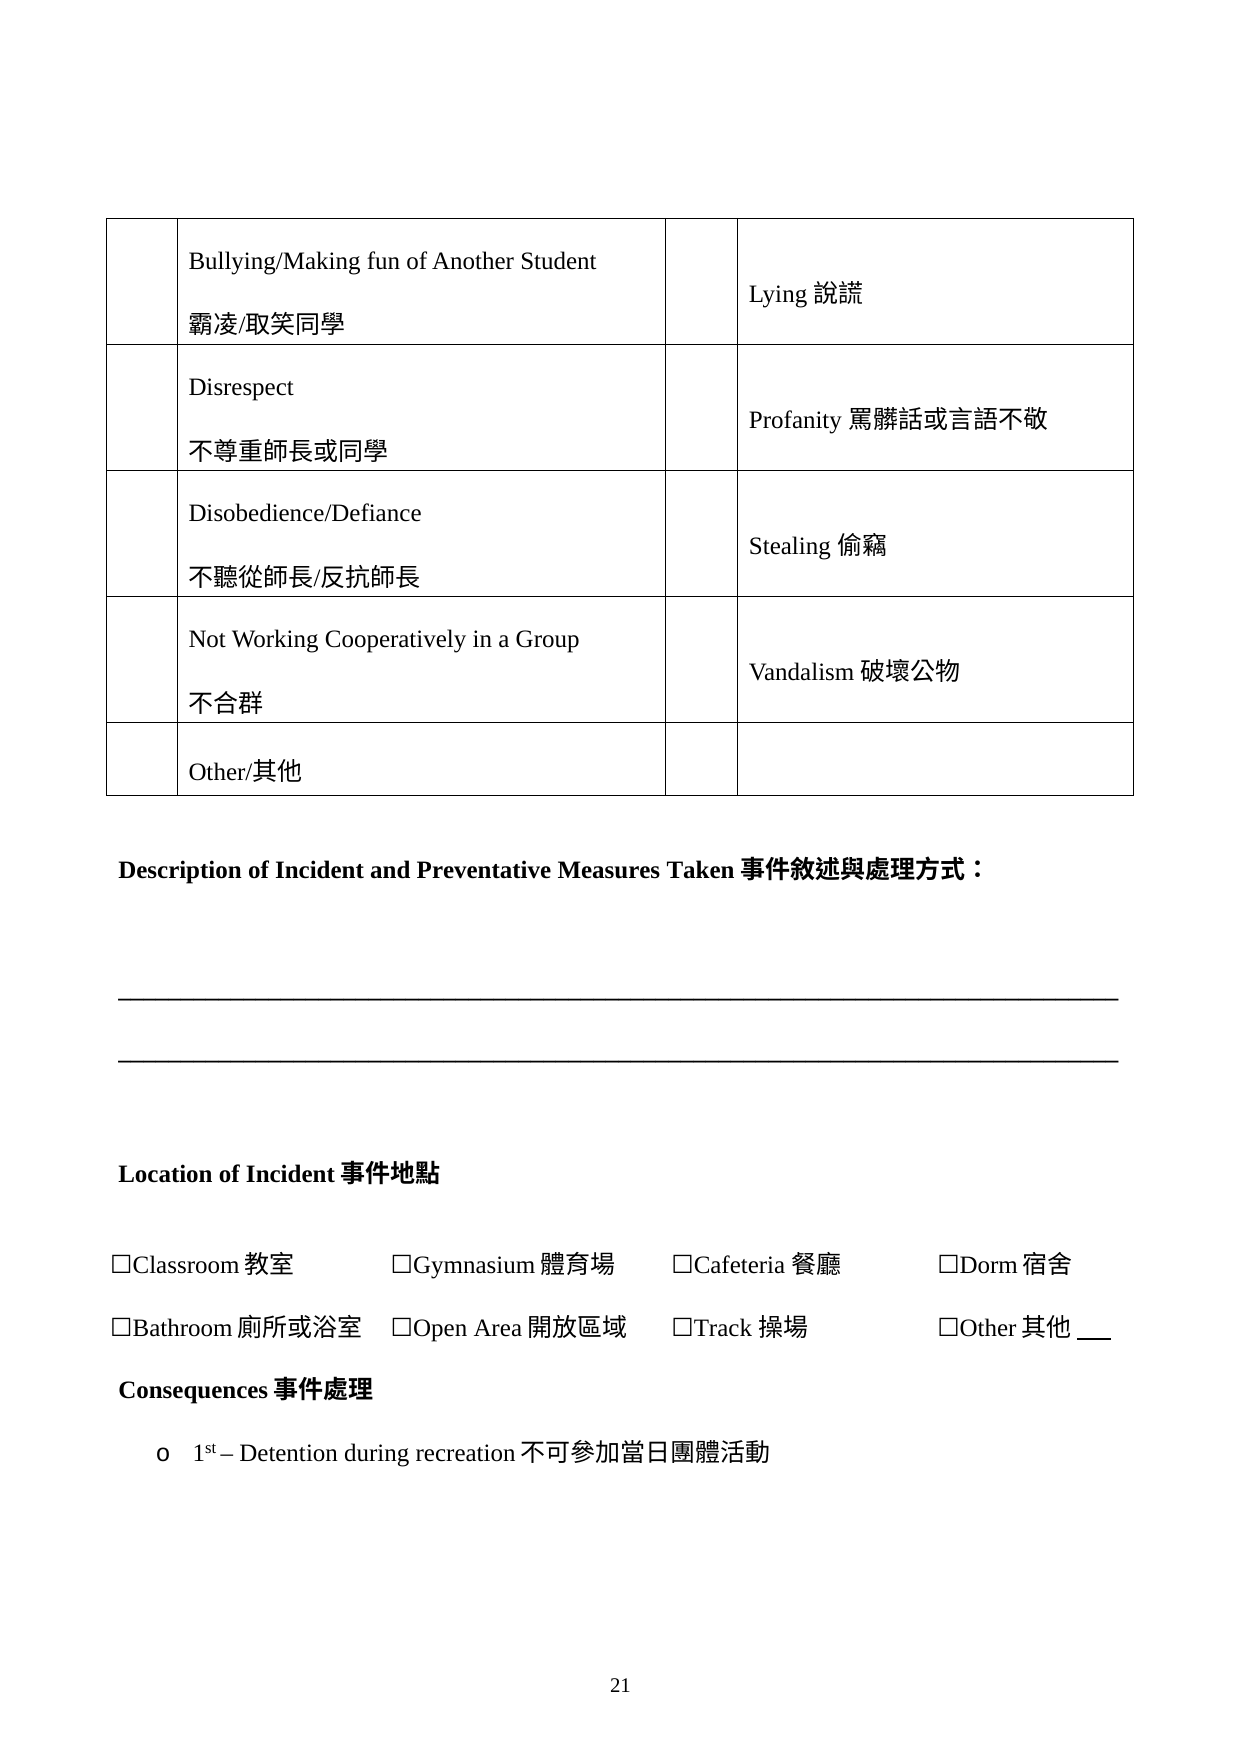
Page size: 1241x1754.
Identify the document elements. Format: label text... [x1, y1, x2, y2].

table_cell Disrespect 不尊重師長或同學 [178, 345, 665, 470]
table_cell Vandalism 破壞公物 [738, 597, 1133, 722]
table_cell Other/其他 [178, 723, 665, 795]
table_cell Lying 說謊 [738, 219, 1133, 344]
text Description of Incident and Preventative Measures Taken事件敘述與處理方式： [118, 826, 1122, 888]
table_cell ☐Open Area開放區域 [379, 1284, 660, 1346]
table_cell Bullying/Making fun of Another Student 霸凌/取笑同學 [178, 219, 665, 344]
table_cell Not Working Cooperatively in a Group 不合群 [178, 597, 665, 722]
table_cell [107, 345, 177, 470]
table_cell [107, 219, 177, 344]
text Location of Incident事件地點 [118, 1130, 1122, 1192]
table_header ☐Gymnasium體育場 [379, 1221, 660, 1284]
table_cell [107, 597, 177, 722]
table_cell [738, 723, 1133, 795]
table_cell [107, 723, 177, 795]
table_cell ☐Other其他 [926, 1284, 1162, 1346]
table_cell [666, 345, 737, 470]
table_cell [666, 597, 737, 722]
table_header ☐Classroom教室 [99, 1221, 379, 1284]
table_cell Disobedience/Defiance 不聽從師長/反抗師長 [178, 471, 665, 596]
table_cell Profanity 罵髒話或言語不敬 [738, 345, 1133, 470]
table_cell [107, 471, 177, 596]
list 1st – Detention during recreation不可參加當日團體活動 [155, 1409, 1122, 1471]
table_cell [666, 723, 737, 795]
table_cell [666, 219, 737, 344]
table_cell ☐Track 操場 [660, 1284, 926, 1346]
table_cell ☐Bathroom廁所或浴室 [99, 1284, 379, 1346]
text Consequences事件處理 [118, 1346, 1122, 1409]
text ________________________________________________________________________________________________________________________________________________________________ [118, 946, 1122, 1071]
table_header ☐Dorm宿舍 [926, 1221, 1162, 1284]
table_cell [666, 471, 737, 596]
table_cell Stealing 偷竊 [738, 471, 1133, 596]
table_header ☐Cafeteria 餐廳 [660, 1221, 926, 1284]
